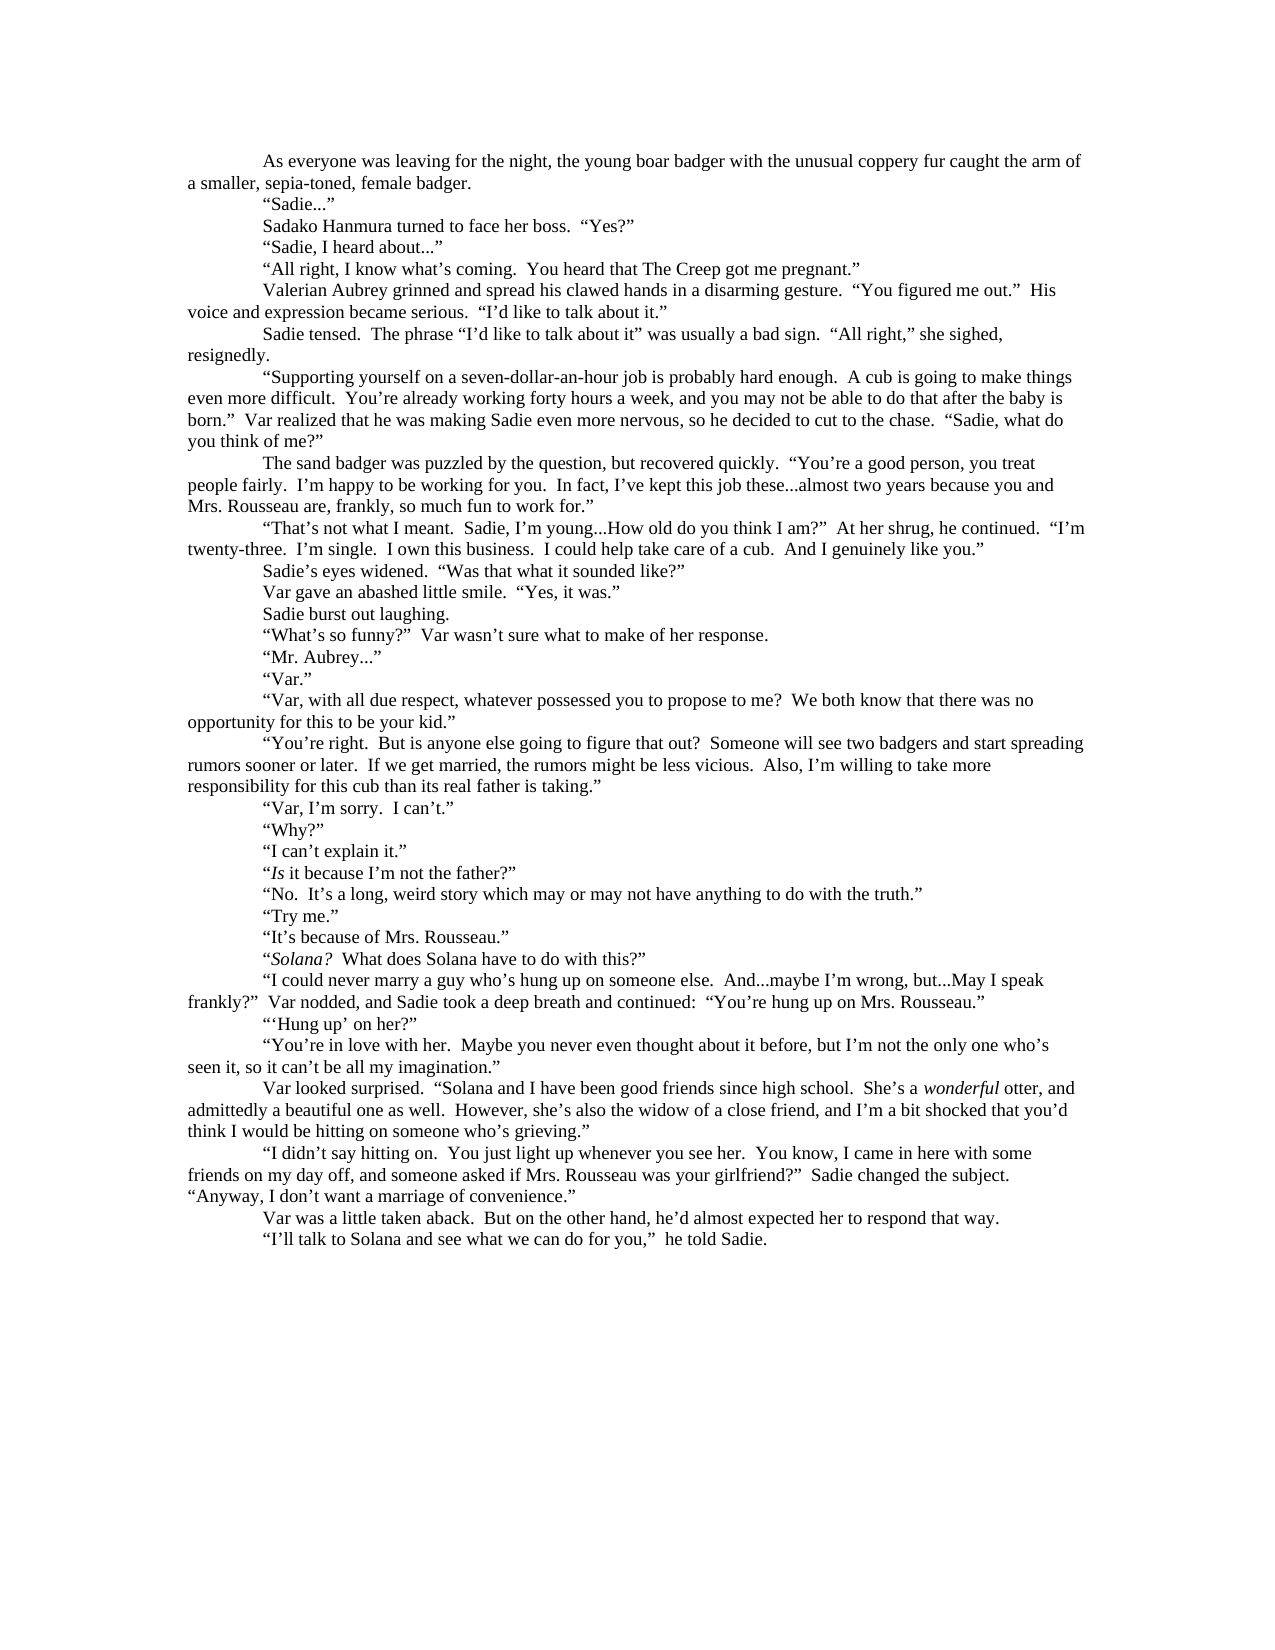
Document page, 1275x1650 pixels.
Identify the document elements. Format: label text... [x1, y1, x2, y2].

text Sadie tensed. The phrase “I’d like to talk about it” was usually a bad sign. “All right,” she sighed, resignedly. [187, 322, 1087, 366]
text The sand badger was puzzled by the question, but recovered quickly. “You’re a good person, you treat people fairly. I’m happy to be working for you. In fact, I’ve kept this job these...almost two years because you and Mrs. Rousseau are, frankly, so much fun to work for.” [187, 452, 1087, 517]
text “I could never marry a guy who’s hung up on someone else. And...maybe I’m wrong, but...May I speak frankly?” Var nodded, and Sadie took a deep breath and continued: “You’re hung up on Mrs. Rousseau.” [187, 969, 1087, 1012]
text “Var, with all due respect, whatever possessed you to propose to me? We both know that there was no opportunity for this to be your kid.” [187, 689, 1087, 732]
text “Why?” [187, 818, 1087, 840]
text Sadako Hanmura turned to face her boss. “Yes?” [187, 215, 1087, 236]
text “I’ll talk to Solana and see what we can do for you,” he told Sadie. [187, 1228, 1087, 1250]
text Var gave an abashed little smile. “Yes, it was.” [187, 581, 1087, 603]
text “What’s so funny?” Var wasn’t sure what to make of her response. [187, 624, 1087, 646]
text “No. It’s a long, weird story which may or may not have anything to do with the truth.” [187, 883, 1087, 905]
text “Supporting yourself on a seven-dollar-an-hour job is probably hard enough. A cub is going to make things even more difficult. You’re already working forty hours a week, and you may not be able to do that after the baby is born.” Var realized that he was making Sadie even more nervous, so he decided to cut to the chase. “Sadie, what do you think of me?” [187, 366, 1087, 452]
text “Sadie, I heard about...” [187, 236, 1087, 258]
text “You’re in love with her. Maybe you never even thought about it before, but I’m not the only one who’s seen it, so it can’t be all my imagination.” [187, 1034, 1087, 1077]
text “‘Hung up’ on her?” [187, 1012, 1087, 1034]
text “Try me.” [187, 905, 1087, 926]
text “Is it because I’m not the father?” [187, 862, 1087, 883]
text “I can’t explain it.” [187, 840, 1087, 862]
text Var was a little taken aback. But on the other hand, he’d almost expected her to respond that way. [187, 1207, 1087, 1228]
text “You’re right. But is anyone else going to figure that out? Someone will see two badgers and start spreading rumors sooner or later. If we get married, the rumors might be less vicious. Also, I’m willing to take more responsibility for this cub than its real father is taking.” [187, 732, 1087, 797]
text “Sadie...” [187, 193, 1087, 215]
text Valerian Aubrey grinned and spread his clawed hands in a disarming gesture. “You figured me out.” His voice and expression became serious. “I’d like to talk about it.” [187, 279, 1087, 322]
text “Var.” [187, 667, 1087, 689]
text “Var, I’m sorry. I can’t.” [187, 797, 1087, 818]
text “I didn’t say hitting on. You just light up whenever you see her. You know, I came in here with some friends on my day off, and someone asked if Mrs. Rousseau was your girlfriend?” Sadie changed the subject. “Anyway, I don’t want a marriage of convenience.” [187, 1142, 1087, 1207]
text “Solana? What does Solana have to do with this?” [187, 948, 1087, 969]
text “Mr. Aubrey...” [187, 646, 1087, 667]
text “All right, I know what’s coming. You heard that The Creep got me pregnant.” [187, 258, 1087, 279]
text Var looked surprised. “Solana and I have been good friends since high school. She’s a wonderful otter, and admittedly a beautiful one as well. However, she’s also the widow of a close friend, and I’m a bit shocked that you’d think I would be hitting on someone who’s grieving.” [187, 1077, 1087, 1142]
text “It’s because of Mrs. Rousseau.” [187, 926, 1087, 948]
text As everyone was leaving for the night, the young boar badger with the unusual coppery fur caught the arm of a smaller, sepia-toned, female badger. [187, 150, 1087, 193]
text Sadie’s eyes widened. “Was that what it sounded like?” [187, 560, 1087, 581]
text “That’s not what I meant. Sadie, I’m young...How old do you think I am?” At her shrug, he continued. “I’m twenty-three. I’m single. I own this business. I could help take care of a cub. And I genuinely like you.” [187, 517, 1087, 560]
text Sadie burst out laughing. [187, 603, 1087, 624]
